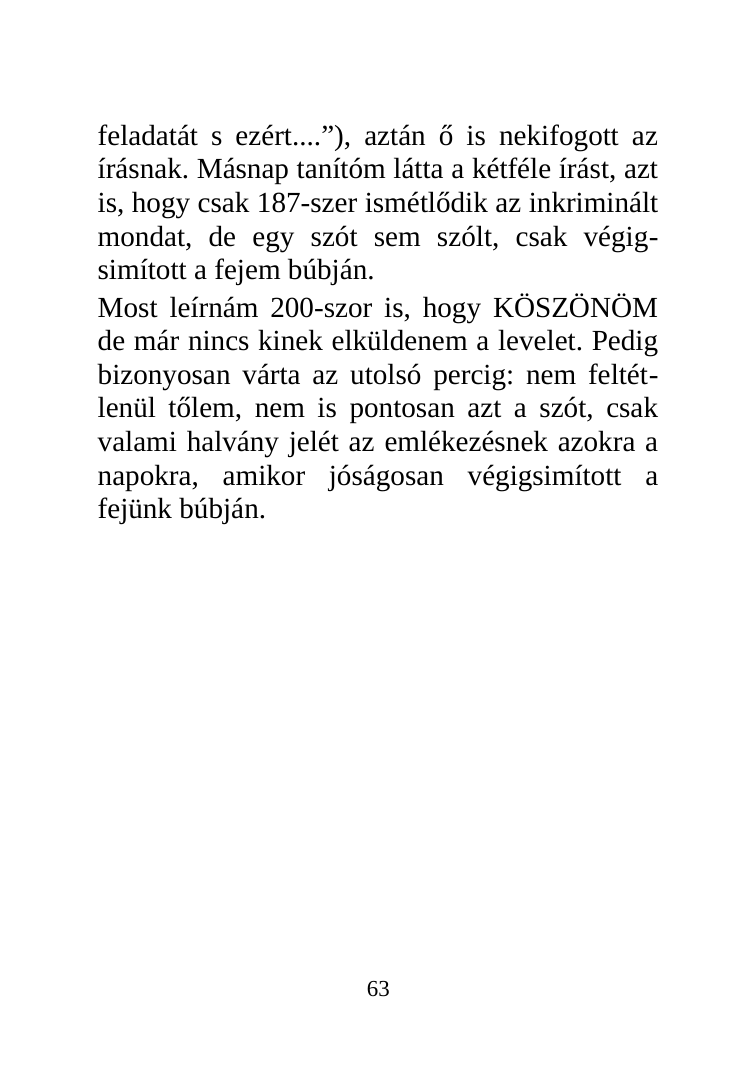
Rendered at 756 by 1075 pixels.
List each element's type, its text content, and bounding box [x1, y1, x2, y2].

text Most leírnám 200-szor is, hogy KÖSZÖNÖM de már nincs kinek elküldenem a levelet. Pedig bizonyosan várta az utolsó percig: nem feltét­lenül tőlem, nem is pontosan azt a szót, csak valami halvány jelét az emlékezésnek azokra a napokra, amikor jóságosan végigsimított a fejünk búbján. [97, 290, 658, 525]
text feladatát s ezért....”), aztán ő is nekifogott az írásnak. Másnap tanítóm látta a kétféle írást, azt is, hogy csak 187-szer ismétlődik az inkriminált mondat, de egy szót sem szólt, csak végig­simított a fejem búbján. [97, 118, 658, 286]
